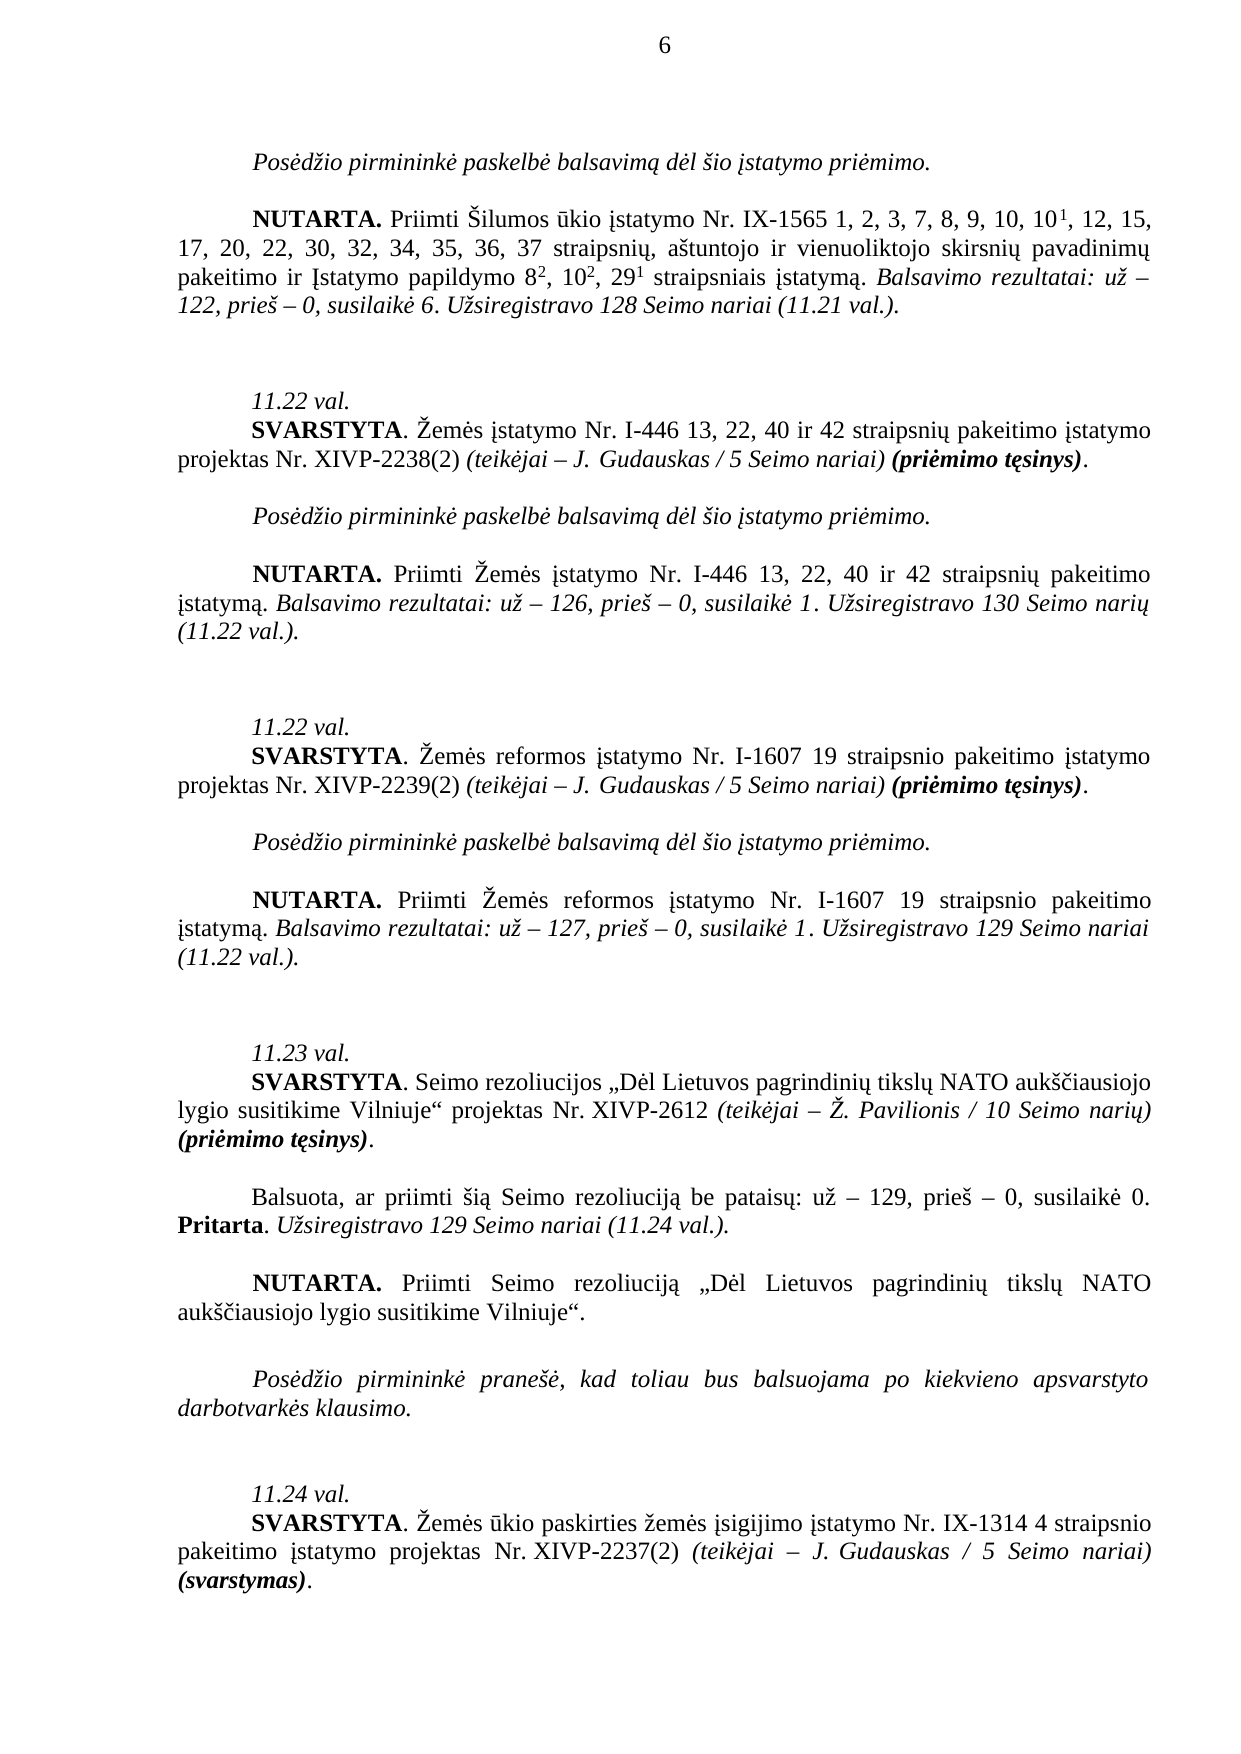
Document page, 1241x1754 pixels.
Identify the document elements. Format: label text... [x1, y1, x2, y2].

text 11.22 val. [177, 386, 1152, 415]
text Posėdžio pirmininkė pranešė, kad toliau bus balsuojama po kiekvieno apsvarstyto darbotvarkės klausimo. [177, 1364, 1152, 1421]
text SVARSTYTA. Seimo rezoliucijos „Dėl Lietuvos pagrindinių tikslų NATO aukščiausiojo lygio susitikime Vilniuje“ projektas Nr. XIVP-2612 (teikėjai – Ž. Pavilionis / 10 Seimo narių) (priėmimo tęsinys). [177, 1067, 1152, 1153]
text Posėdžio pirmininkė paskelbė balsavimą dėl šio įstatymo priėmimo. [177, 501, 1152, 530]
text NUTARTA. Priimti Šilumos ūkio įstatymo Nr. IX-1565 1, 2, 3, 7, 8, 9, 10, 101, 12, 15, 17, 20, 22, 30, 32, 34, 35, 36, 37 straipsnių, aštuntojo ir vienuoliktojo skirsnių pavadinimų pakeitimo ir Įstatymo papildymo 82, 102, 291 straipsniais įstatymą. Balsavimo rezultatai: už – 122, prieš – 0, susilaikė 6. Užsiregistravo 128 Seimo nariai (11.21 val.). [177, 204, 1152, 319]
text 11.23 val. [177, 1038, 1152, 1067]
text NUTARTA. Priimti Žemės įstatymo Nr. I-446 13, 22, 40 ir 42 straipsnių pakeitimo įstatymą. Balsavimo rezultatai: už – 126, prieš – 0, susilaikė 1. Užsiregistravo 130 Seimo narių (11.22 val.). [177, 559, 1152, 645]
text SVARSTYTA. Žemės įstatymo Nr. I-446 13, 22, 40 ir 42 straipsnių pakeitimo įstatymo projektas Nr. XIVP-2238(2) (teikėjai – J. Gudauskas / 5 Seimo nariai) (priėmimo tęsinys). [177, 415, 1152, 473]
text 11.22 val. [177, 712, 1152, 741]
text Balsuota, ar priimti šią Seimo rezoliuciją be pataisų: už – 129, prieš – 0, susilaikė 0. Pritarta. Užsiregistravo 129 Seimo nariai (11.24 val.). [177, 1182, 1152, 1239]
text Posėdžio pirmininkė paskelbė balsavimą dėl šio įstatymo priėmimo. [177, 147, 1152, 176]
text SVARSTYTA. Žemės ūkio paskirties žemės įsigijimo įstatymo Nr. IX-1314 4 straipsnio pakeitimo įstatymo projektas Nr. XIVP-2237(2) (teikėjai – J. Gudauskas / 5 Seimo nariai) (svarstymas). [177, 1508, 1152, 1594]
text NUTARTA. Priimti Žemės reformos įstatymo Nr. I-1607 19 straipsnio pakeitimo įstatymą. Balsavimo rezultatai: už – 127, prieš – 0, susilaikė 1. Užsiregistravo 129 Seimo nariai (11.22 val.). [177, 885, 1152, 971]
text 11.24 val. [177, 1479, 1152, 1508]
text Posėdžio pirmininkė paskelbė balsavimą dėl šio įstatymo priėmimo. [177, 827, 1152, 856]
text SVARSTYTA. Žemės reformos įstatymo Nr. I-1607 19 straipsnio pakeitimo įstatymo projektas Nr. XIVP-2239(2) (teikėjai – J. Gudauskas / 5 Seimo nariai) (priėmimo tęsinys). [177, 741, 1152, 798]
text NUTARTA. Priimti Seimo rezoliuciją „Dėl Lietuvos pagrindinių tikslų NATO aukščiausiojo lygio susitikime Vilniuje“. [177, 1268, 1152, 1326]
